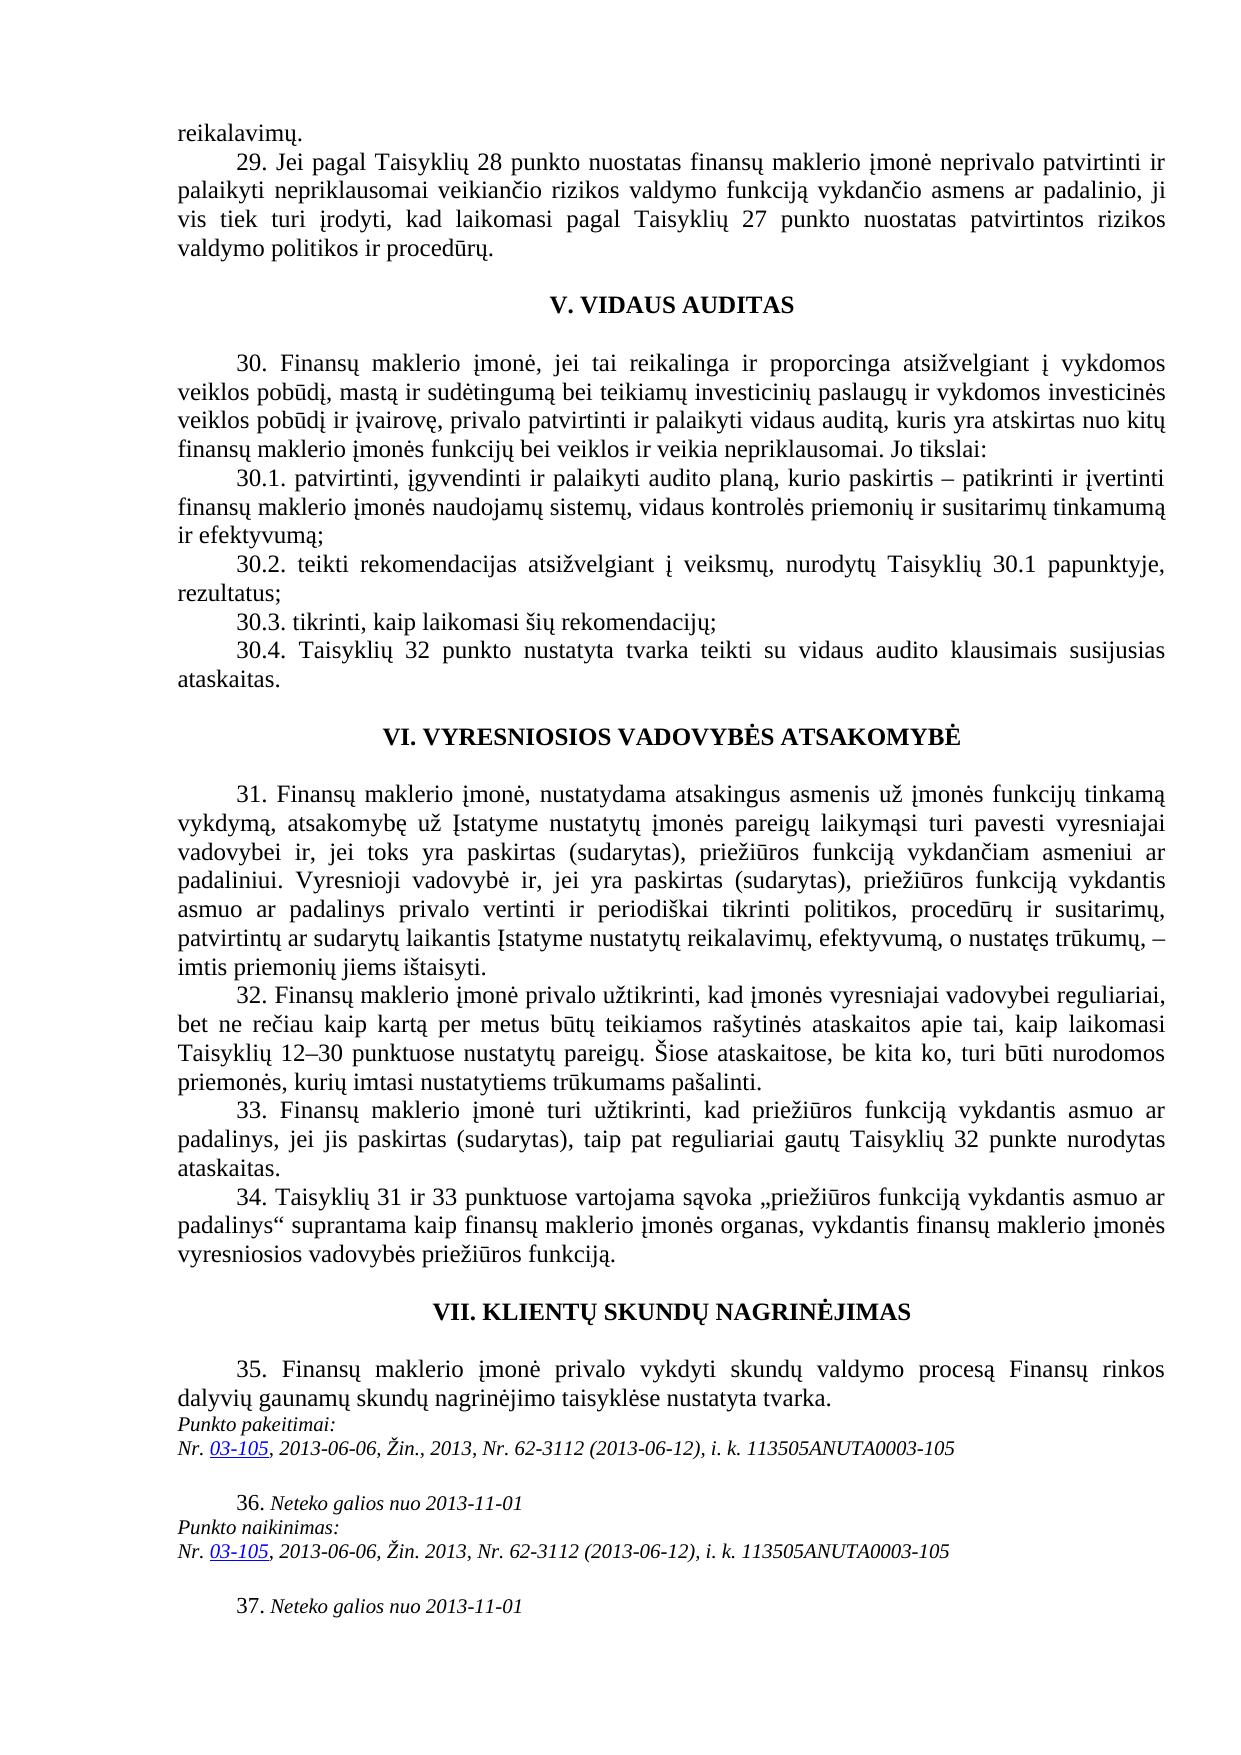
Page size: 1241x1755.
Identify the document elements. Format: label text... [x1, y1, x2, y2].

text 29. Jei pagal Taisyklių 28 punkto nuostatas finansų maklerio įmonė neprivalo patvirtinti ir palaikyti nepriklausomai veikiančio rizikos valdymo funkciją vykdančio asmens ar padalinio, ji vis tiek turi įrodyti, kad laikomasi pagal Taisyklių 27 punkto nuostatas patvirtintos rizikos valdymo politikos ir procedūrų. [177, 147, 1166, 262]
text 30.2. teikti rekomendacijas atsižvelgiant į veiksmų, nurodytų Taisyklių 30.1 papunktyje, rezultatus; [177, 549, 1166, 607]
text 35. Finansų maklerio įmonė privalo vykdyti skundų valdymo procesą Finansų rinkos dalyvių gaunamų skundų nagrinėjimo taisyklėse nustatyta tvarka. [177, 1354, 1166, 1412]
text 37. Neteko galios nuo 2013-11-01 [177, 1592, 1166, 1618]
text reikalavimų. [177, 118, 1166, 147]
text 31. Finansų maklerio įmonė, nustatydama atsakingus asmenis už įmonės funkcijų tinkamą vykdymą, atsakomybę už Įstatyme nustatytų įmonės pareigų laikymąsi turi pavesti vyresniajai vadovybei ir, jei toks yra paskirtas (sudarytas), priežiūros funkciją vykdančiam asmeniui ar padaliniui. Vyresnioji vadovybė ir, jei yra paskirtas (sudarytas), priežiūros funkciją vykdantis asmuo ar padalinys privalo vertinti ir periodiškai tikrinti politikos, procedūrų ir susitarimų, patvirtintų ar sudarytų laikantis Įstatyme nustatytų reikalavimų, efektyvumą, o nustatęs trūkumų, – imtis priemonių jiems ištaisyti. [177, 779, 1166, 981]
text V. Vidaus auditas [177, 291, 1166, 319]
text 33. Finansų maklerio įmonė turi užtikrinti, kad priežiūros funkciją vykdantis asmuo ar padalinys, jei jis paskirtas (sudarytas), taip pat reguliariai gautų Taisyklių 32 punkte nurodytas ataskaitas. [177, 1096, 1166, 1182]
text VII. Klientų skundų nagrinėjimas [177, 1297, 1166, 1326]
text 30.4. Taisyklių 32 punkto nustatyta tvarka teikti su vidaus audito klausimais susijusias ataskaitas. [177, 636, 1166, 693]
text Nr. 03-105, 2013-06-06, Žin. 2013, Nr. 62-3112 (2013-06-12), i. k. 113505ANUTA0003-105 [177, 1539, 1166, 1563]
text Punkto pakeitimai: [177, 1412, 1166, 1436]
text 30.3. tikrinti, kaip laikomasi šių rekomendacijų; [177, 607, 1166, 636]
text 32. Finansų maklerio įmonė privalo užtikrinti, kad įmonės vyresniajai vadovybei reguliariai, bet ne rečiau kaip kartą per metus būtų teikiamos rašytinės ataskaitos apie tai, kaip laikomasi Taisyklių 12–30 punktuose nustatytų pareigų. Šiose ataskaitose, be kita ko, turi būti nurodomos priemonės, kurių imtasi nustatytiems trūkumams pašalinti. [177, 981, 1166, 1096]
text Nr. 03-105, 2013-06-06, Žin., 2013, Nr. 62-3112 (2013-06-12), i. k. 113505ANUTA0003-105 [177, 1436, 1166, 1460]
text VI. Vyresniosios vadovybės atsakomybė [177, 722, 1166, 751]
text 34. Taisyklių 31 ir 33 punktuose vartojama sąvoka „priežiūros funkciją vykdantis asmuo ar padalinys“ suprantama kaip finansų maklerio įmonės organas, vykdantis finansų maklerio įmonės vyresniosios vadovybės priežiūros funkciją. [177, 1182, 1166, 1268]
text 36. Neteko galios nuo 2013-11-01 [177, 1489, 1166, 1515]
text Punkto naikinimas: [177, 1515, 1166, 1539]
text 30.1. patvirtinti, įgyvendinti ir palaikyti audito planą, kurio paskirtis – patikrinti ir įvertinti finansų maklerio įmonės naudojamų sistemų, vidaus kontrolės priemonių ir susitarimų tinkamumą ir efektyvumą; [177, 463, 1166, 549]
text 30. Finansų maklerio įmonė, jei tai reikalinga ir proporcinga atsižvelgiant į vykdomos veiklos pobūdį, mastą ir sudėtingumą bei teikiamų investicinių paslaugų ir vykdomos investicinės veiklos pobūdį ir įvairovę, privalo patvirtinti ir palaikyti vidaus auditą, kuris yra atskirtas nuo kitų finansų maklerio įmonės funkcijų bei veiklos ir veikia nepriklausomai. Jo tikslai: [177, 348, 1166, 463]
